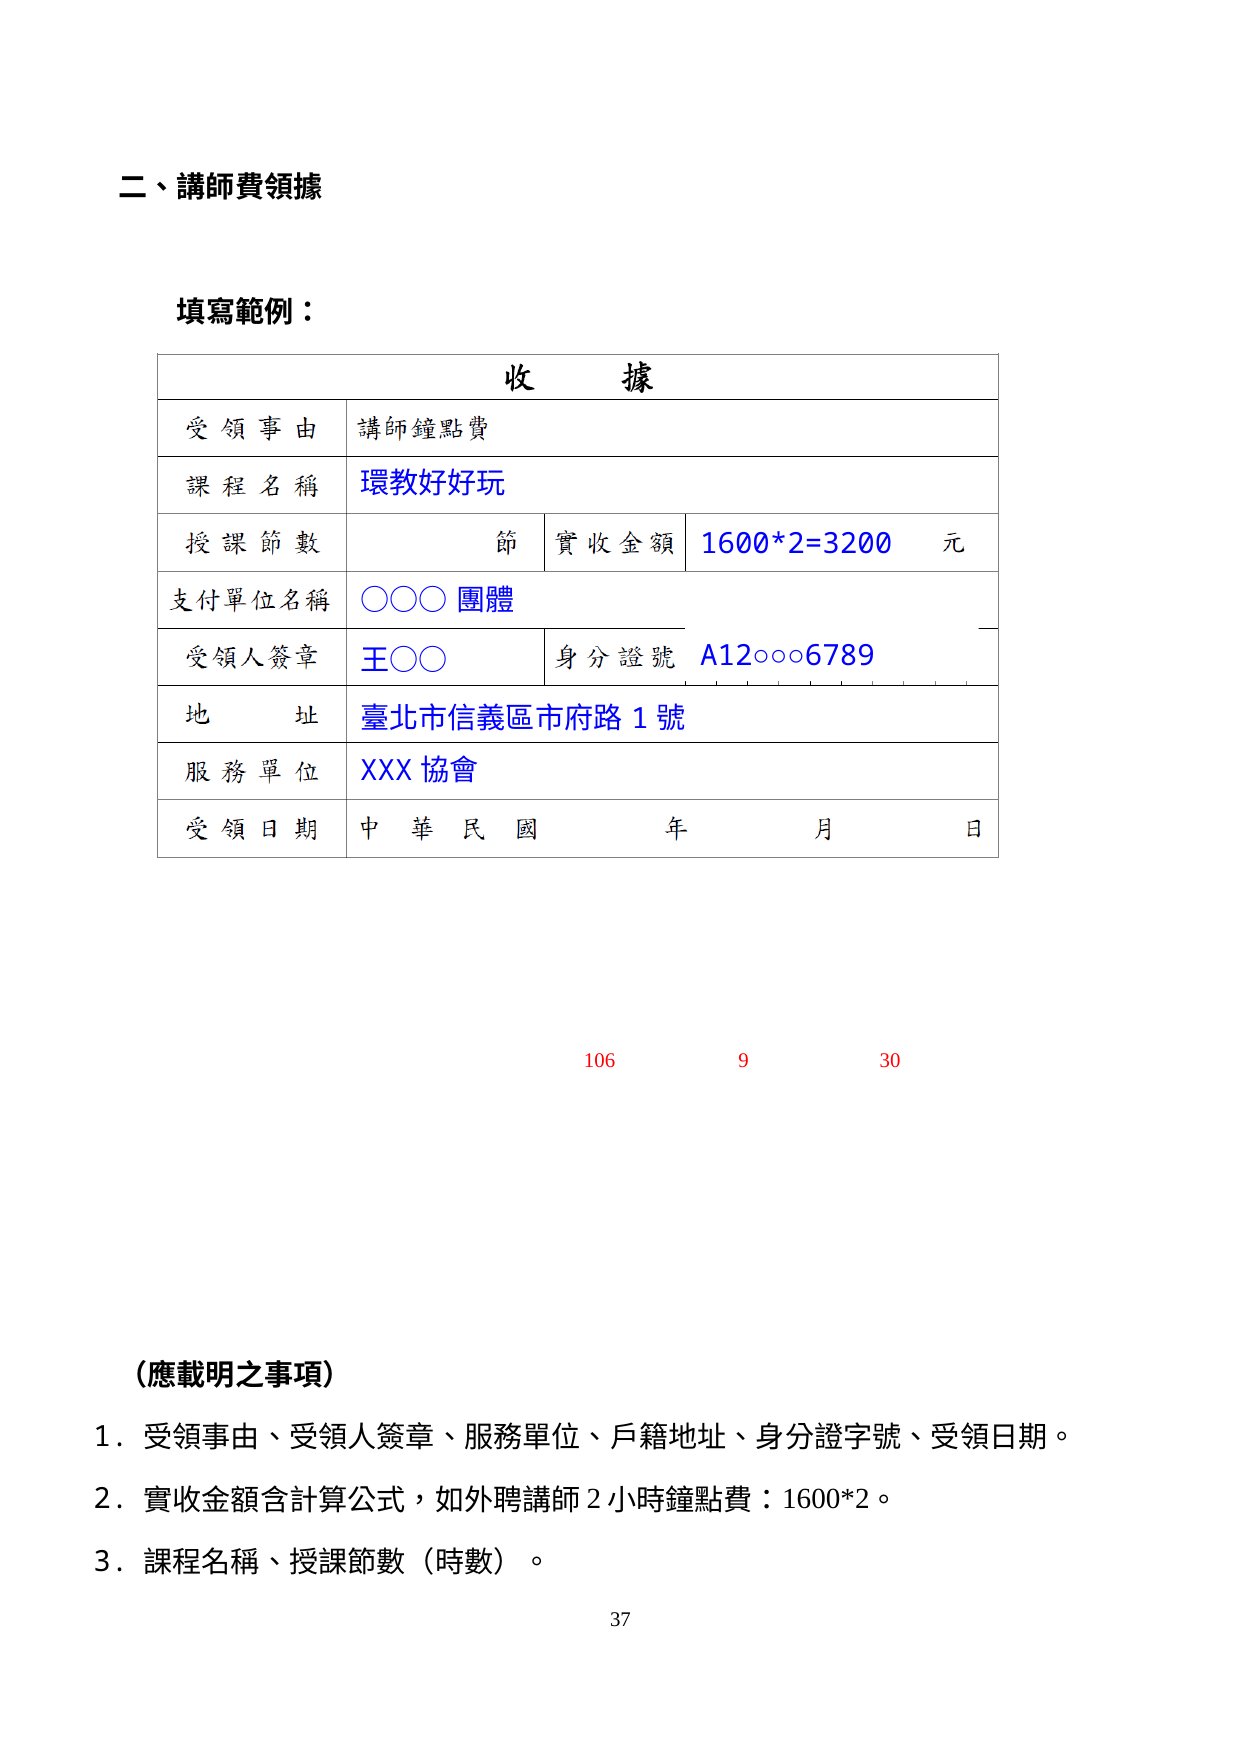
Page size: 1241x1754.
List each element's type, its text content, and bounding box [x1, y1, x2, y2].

text 填寫範例： [118, 268, 1122, 331]
text 9 [738, 1048, 781, 1072]
list 課程名稱、授課節數（時數）。 [93, 1518, 1122, 1581]
text 二、講師費領據 [118, 143, 1122, 206]
list 實收金額含計算公式，如外聘講師2小時鐘點費：1600*2。 [93, 1456, 1122, 1518]
list 受領事由、受領人簽章、服務單位、戶籍地址、身分證字號、受領日期。 [93, 1393, 1122, 1456]
text （應載明之事項） [118, 1331, 1122, 1393]
text 106 [584, 1048, 626, 1072]
text 30 [879, 1048, 922, 1072]
